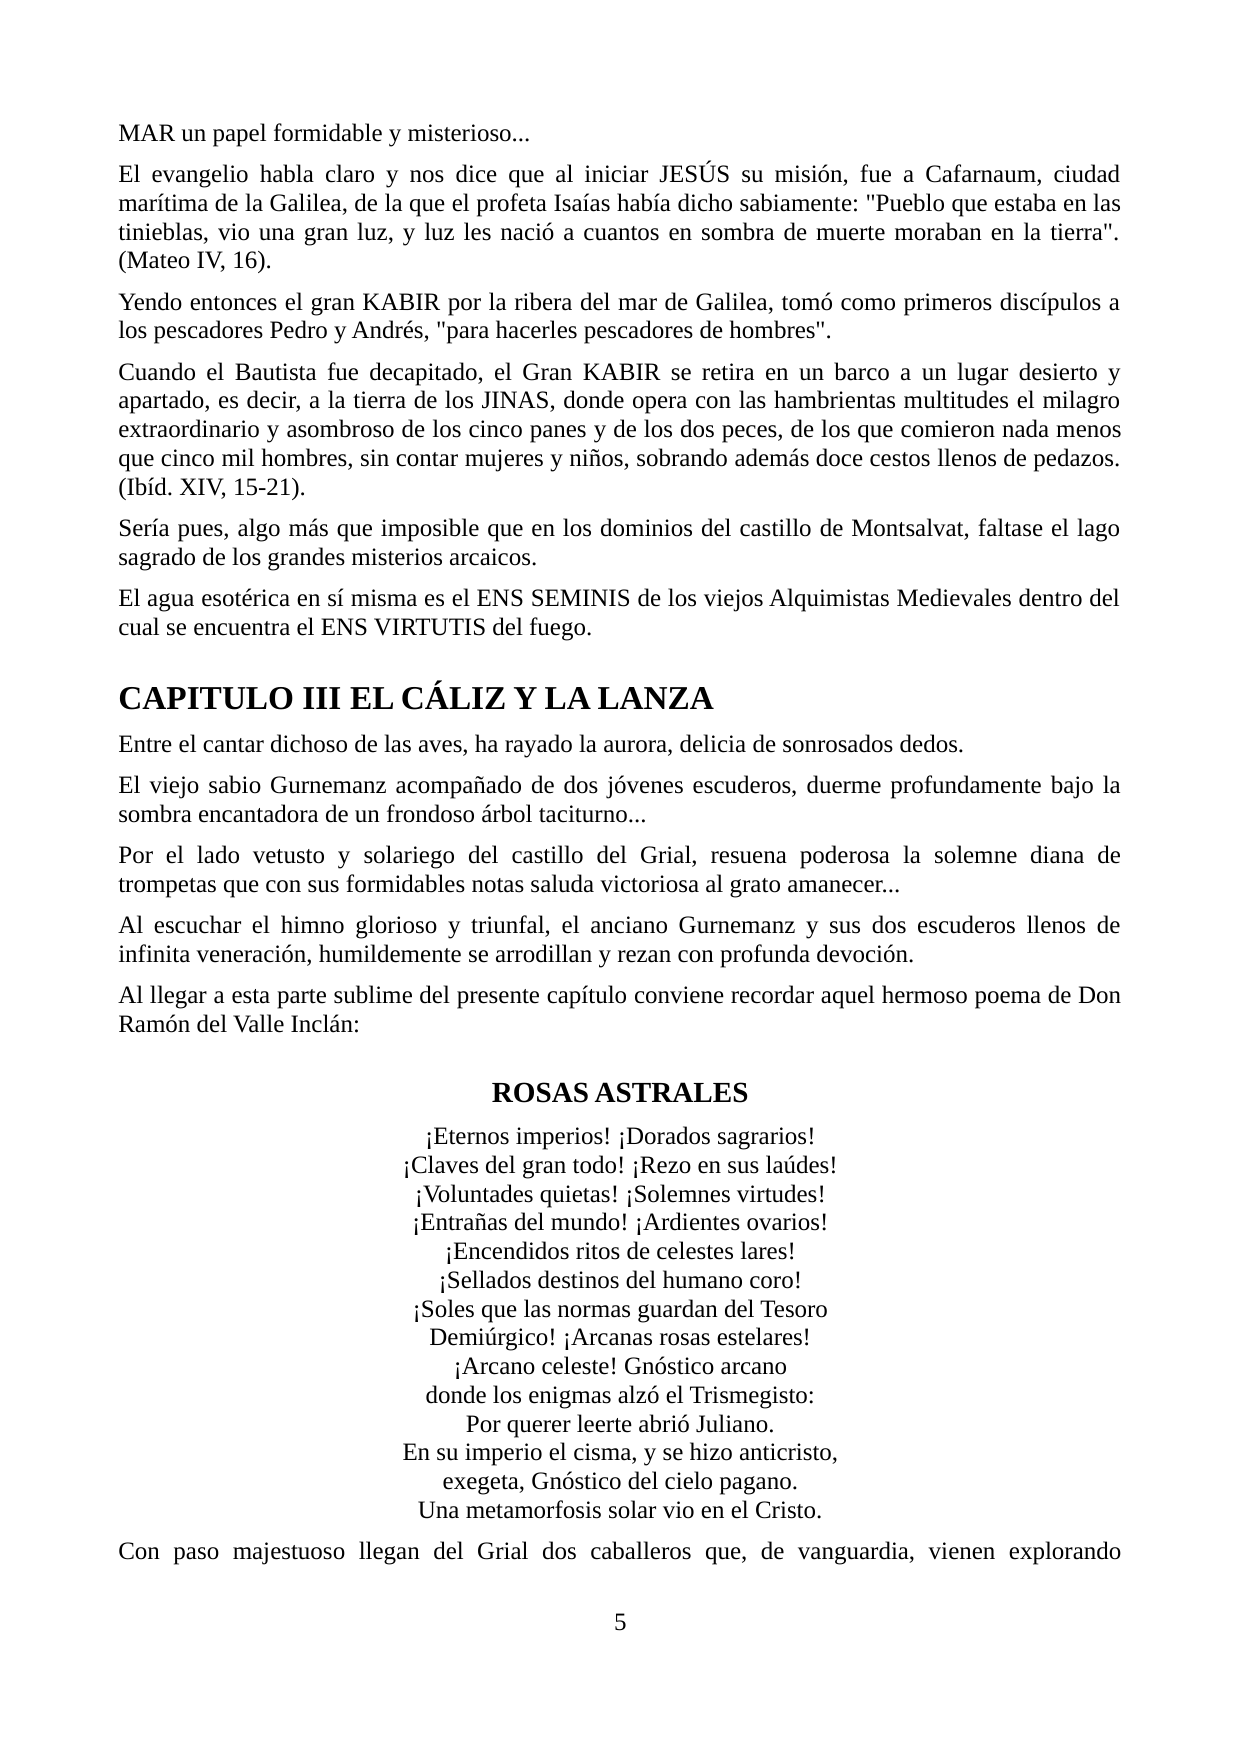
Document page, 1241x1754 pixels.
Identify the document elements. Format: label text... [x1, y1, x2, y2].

text ¡Sellados destinos del humano coro! [118, 1265, 1122, 1294]
text ¡Claves del gran todo! ¡Rezo en sus laúdes! [118, 1150, 1122, 1179]
text Una metamorfosis solar vio en el Cristo. [118, 1495, 1122, 1524]
text En su imperio el cisma, y se hizo anticristo, [118, 1437, 1122, 1466]
text Sería pues, algo más que imposible que en los dominios del castillo de Montsalvat, faltase el lago sagrado de los grandes misterios arcaicos. [118, 513, 1122, 571]
text ¡Arcano celeste! Gnóstico arcano [118, 1351, 1122, 1380]
text ¡Eternos imperios! ¡Dorados sagrarios! [118, 1121, 1122, 1150]
text ¡Voluntades quietas! ¡Solemnes virtudes! [118, 1179, 1122, 1207]
text Por el lado vetusto y solariego del castillo del Grial, resuena poderosa la solemne diana de trompetas que con sus formidables notas saluda victoriosa al grato amanecer... [118, 840, 1122, 898]
text El agua esotérica en sí misma es el ENS SEMINIS de los viejos Alquimistas Medievales dentro del cual se encuentra el ENS VIRTUTIS del fuego. [118, 583, 1122, 641]
text Yendo entonces el gran KABIR por la ribera del mar de Galilea, tomó como primeros discípulos a los pescadores Pedro y Andrés, "para hacerles pescadores de hombres". [118, 287, 1122, 344]
text exegeta, Gnóstico del cielo pagano. [118, 1466, 1122, 1495]
text El evangelio habla claro y nos dice que al iniciar JESÚS su misión, fue a Cafarnaum, ciudad marítima de la Galilea, de la que el profeta Isaías había dicho sabiamente: "Pueblo que estaba en las tinieblas, vio una gran luz, y luz les nació a cuantos en sombra de muerte moraban en la tierra". (Mateo IV, 16). [118, 159, 1122, 274]
text El viejo sabio Gurnemanz acompañado de dos jóvenes escuderos, duerme profundamente bajo la sombra encantadora de un frondoso árbol taciturno... [118, 770, 1122, 828]
text Al escuchar el himno glorioso y triunfal, el anciano Gurnemanz y sus dos escuderos llenos de infinita veneración, humildemente se arrodillan y rezan con profunda devoción. [118, 910, 1122, 968]
text Por querer leerte abrió Juliano. [118, 1409, 1122, 1437]
subtitle CAPITULO III EL CÁLIZ Y LA LANZA [118, 678, 1122, 716]
text Demiúrgico! ¡Arcanas rosas estelares! [118, 1322, 1122, 1351]
text donde los enigmas alzó el Trismegisto: [118, 1380, 1122, 1409]
text ¡Entrañas del mundo! ¡Ardientes ovarios! [118, 1207, 1122, 1236]
text MAR un papel formidable y misterioso... [118, 118, 1122, 147]
text Con paso majestuoso llegan del Grial dos caballeros que, de vanguardia, vienen explorando [118, 1536, 1122, 1565]
text ¡Encendidos ritos de celestes lares! [118, 1236, 1122, 1265]
text Al llegar a esta parte sublime del presente capítulo conviene recordar aquel hermoso poema de Don Ramón del Valle Inclán: [118, 980, 1122, 1038]
text Entre el cantar dichoso de las aves, ha rayado la aurora, delicia de sonrosados dedos. [118, 729, 1122, 758]
text Cuando el Bautista fue decapitado, el Gran KABIR se retira en un barco a un lugar desierto y apartado, es decir, a la tierra de los JINAS, donde opera con las hambrientas multitudes el milagro extraordinario y asombroso de los cinco panes y de los dos peces, de los que comieron nada menos que cinco mil hombres, sin contar mujeres y niños, sobrando además doce cestos llenos de pedazos. (Ibíd. XIV, 15-21). [118, 357, 1122, 501]
subtitle ROSAS ASTRALES [118, 1075, 1122, 1109]
text ¡Soles que las normas guardan del Tesoro [118, 1294, 1122, 1322]
